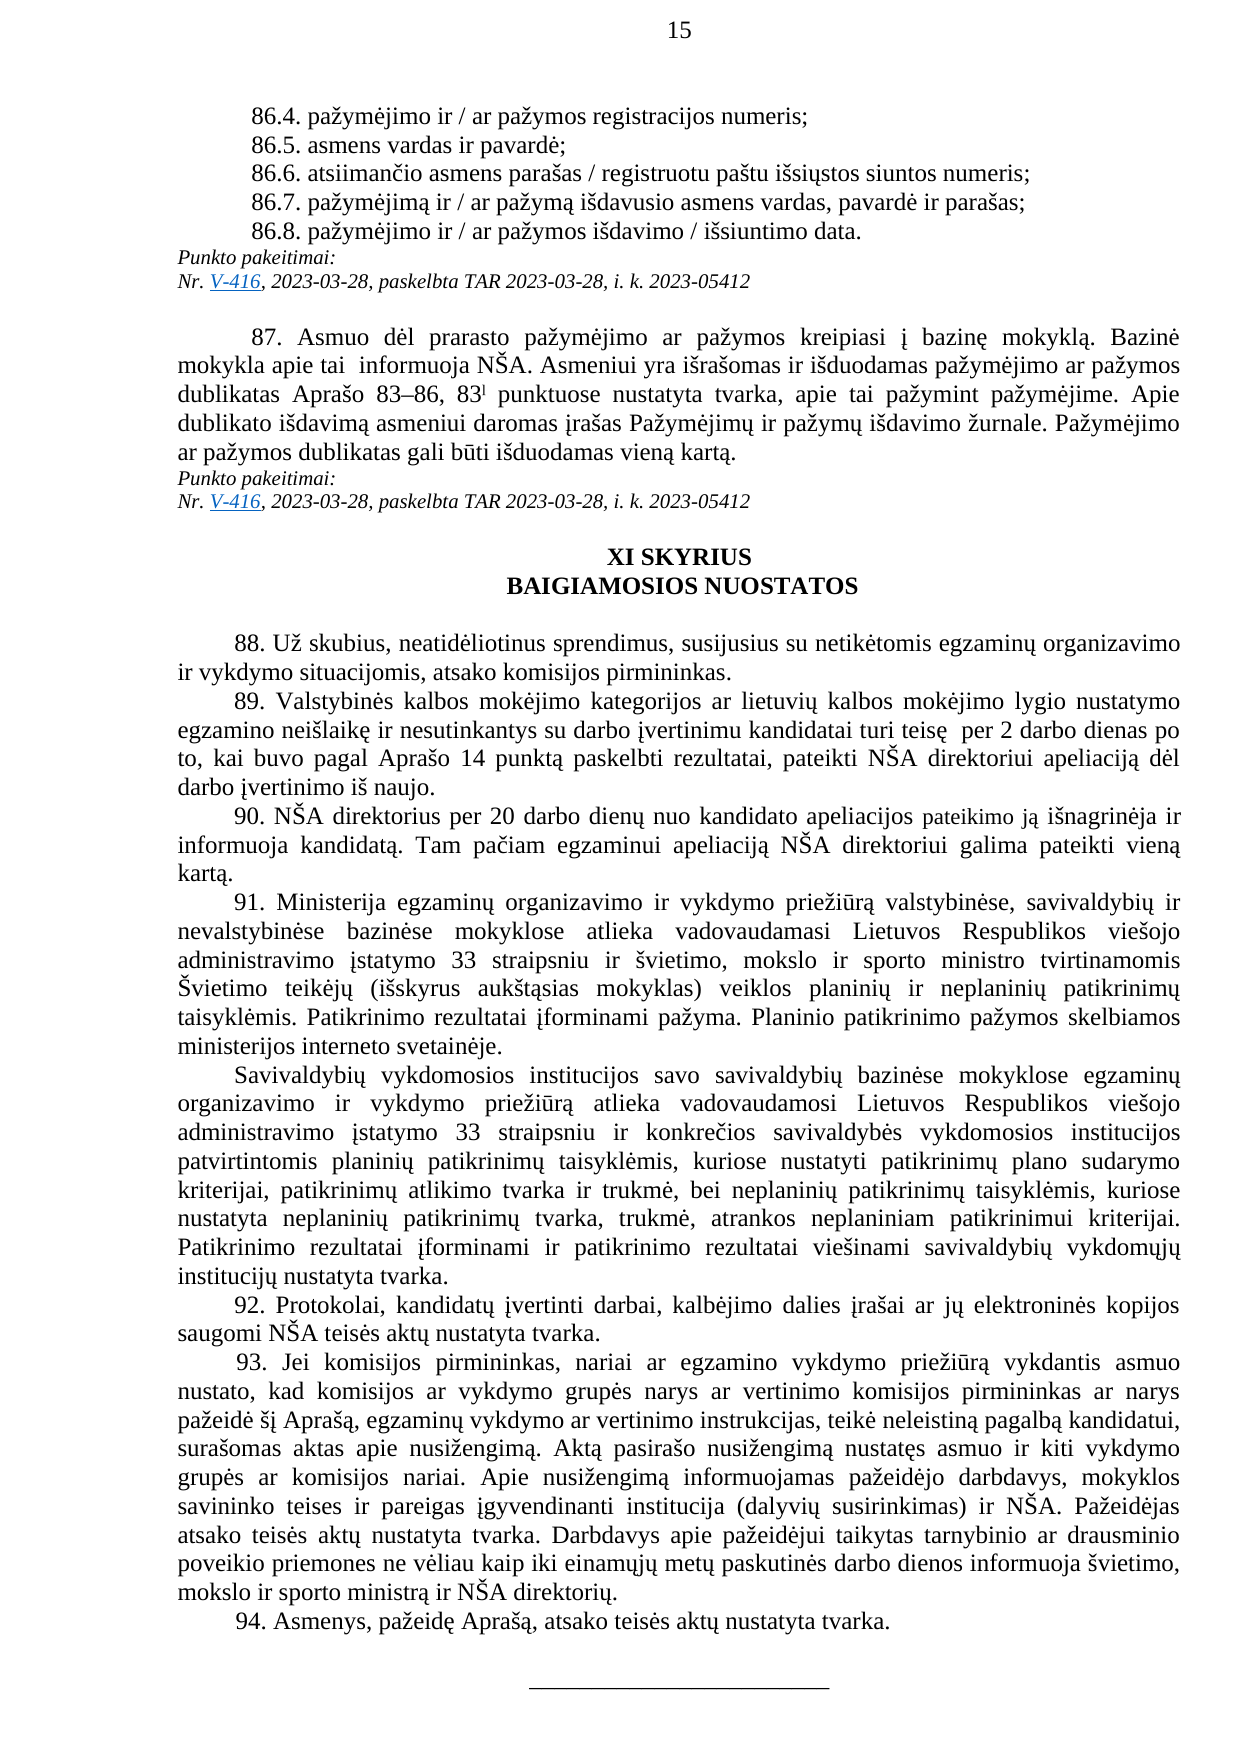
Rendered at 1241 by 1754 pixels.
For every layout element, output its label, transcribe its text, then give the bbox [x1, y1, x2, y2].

text Savivaldybių vykdomosios institucijos savo savivaldybių bazinėse mokyklose egzaminų organizavimo ir vykdymo priežiūrą atlieka vadovaudamosi Lietuvos Respublikos viešojo administravimo įstatymo 33 straipsniu ir konkrečios savivaldybės vykdomosios institucijos patvirtintomis planinių patikrinimų taisyklėmis, kuriose nustatyti patikrinimų plano sudarymo kriterijai, patikrinimų atlikimo tvarka ir trukmė, bei neplaninių patikrinimų taisyklėmis, kuriose nustatyta neplaninių patikrinimų tvarka, trukmė, atrankos neplaniniam patikrinimui kriterijai. Patikrinimo rezultatai įforminami ir patikrinimo rezultatai viešinami savivaldybių vykdomųjų institucijų nustatyta tvarka. [177, 1060, 1181, 1290]
text 86.6. atsiimančio asmens parašas / registruotu paštu išsiųstos siuntos numeris; [177, 158, 1181, 187]
text 94. Asmenys, pažeidę Aprašą, atsako teisės aktų nustatyta tvarka. [177, 1606, 1181, 1635]
text 89. Valstybinės kalbos mokėjimo kategorijos ar lietuvių kalbos mokėjimo lygio nustatymo egzamino neišlaikę ir nesutinkantys su darbo įvertinimu kandidatai turi teisę per 2 darbo dienas po to, kai buvo pagal Aprašo 14 punktą paskelbti rezultatai, pateikti NŠA direktoriui apeliaciją dėl darbo įvertinimo iš naujo. [177, 686, 1181, 801]
text 92. Protokolai, kandidatų įvertinti darbai, kalbėjimo dalies įrašai ar jų elektroninės kopijos saugomi NŠA teisės aktų nustatyta tvarka. [177, 1290, 1181, 1347]
text Nr. V-416, 2023-03-28, paskelbta TAR 2023-03-28, i. k. 2023-05412 [177, 489, 1181, 513]
text 86.5. asmens vardas ir pavardė; [177, 130, 1181, 158]
text 87. Asmuo dėl prarasto pažymėjimo ar pažymos kreipiasi į bazinę mokyklą. Bazinė mokykla apie tai informuoja NŠA. Asmeniui yra išrašomas ir išduodamas pažymėjimo ar pažymos dublikatas Aprašo 83–86, 83ˡ punktuose nustatyta tvarka, apie tai pažymint pažymėjime. Apie dublikato išdavimą asmeniui daromas įrašas Pažymėjimų ir pažymų išdavimo žurnale. Pažymėjimo ar pažymos dublikatas gali būti išduodamas vieną kartą. [177, 322, 1181, 465]
text ________________________ [177, 1663, 1181, 1692]
text Punkto pakeitimai: [177, 465, 1181, 489]
text Punkto pakeitimai: [177, 245, 1181, 269]
text Nr. V-416, 2023-03-28, paskelbta TAR 2023-03-28, i. k. 2023-05412 [177, 269, 1181, 293]
text 86.8. pažymėjimo ir / ar pažymos išdavimo / išsiuntimo data. [177, 216, 1181, 245]
text 93. Jei komisijos pirmininkas, nariai ar egzamino vykdymo priežiūrą vykdantis asmuo nustato, kad komisijos ar vykdymo grupės narys ar vertinimo komisijos pirmininkas ar narys pažeidė šį Aprašą, egzaminų vykdymo ar vertinimo instrukcijas, teikė neleistiną pagalbą kandidatui, surašomas aktas apie nusižengimą. Aktą pasirašo nusižengimą nustatęs asmuo ir kiti vykdymo grupės ar komisijos nariai. Apie nusižengimą informuojamas pažeidėjo darbdavys, mokyklos savininko teises ir pareigas įgyvendinanti institucija (dalyvių susirinkimas) ir NŠA. Pažeidėjas atsako teisės aktų nustatyta tvarka. Darbdavys apie pažeidėjui taikytas tarnybinio ar drausminio poveikio priemones ne vėliau kaip iki einamųjų metų paskutinės darbo dienos informuoja švietimo, mokslo ir sporto ministrą ir NŠA direktorių. [177, 1347, 1181, 1606]
text 86.7. pažymėjimą ir / ar pažymą išdavusio asmens vardas, pavardė ir parašas; [177, 187, 1181, 216]
text BAIGIAMOSIOS NUOSTATOS [177, 571, 1181, 600]
text 91. Ministerija egzaminų organizavimo ir vykdymo priežiūrą valstybinėse, savivaldybių ir nevalstybinėse bazinėse mokyklose atlieka vadovaudamasi Lietuvos Respublikos viešojo administravimo įstatymo 33 straipsniu ir švietimo, mokslo ir sporto ministro tvirtinamomis Švietimo teikėjų (išskyrus aukštąsias mokyklas) veiklos planinių ir neplaninių patikrinimų taisyklėmis. Patikrinimo rezultatai įforminami pažyma. Planinio patikrinimo pažymos skelbiamos ministerijos interneto svetainėje. [177, 887, 1181, 1060]
text 86.4. pažymėjimo ir / ar pažymos registracijos numeris; [177, 101, 1181, 130]
text 88. Už skubius, neatidėliotinus sprendimus, susijusius su netikėtomis egzaminų organizavimo ir vykdymo situacijomis, atsako komisijos pirmininkas. [177, 628, 1181, 686]
text XI SKYRIUS [177, 542, 1181, 571]
text 90. NŠA direktorius per 20 darbo dienų nuo kandidato apeliacijos pateikimo ją išnagrinėja ir informuoja kandidatą. Tam pačiam egzaminui apeliaciją NŠA direktoriui galima pateikti vieną kartą. [177, 801, 1181, 887]
